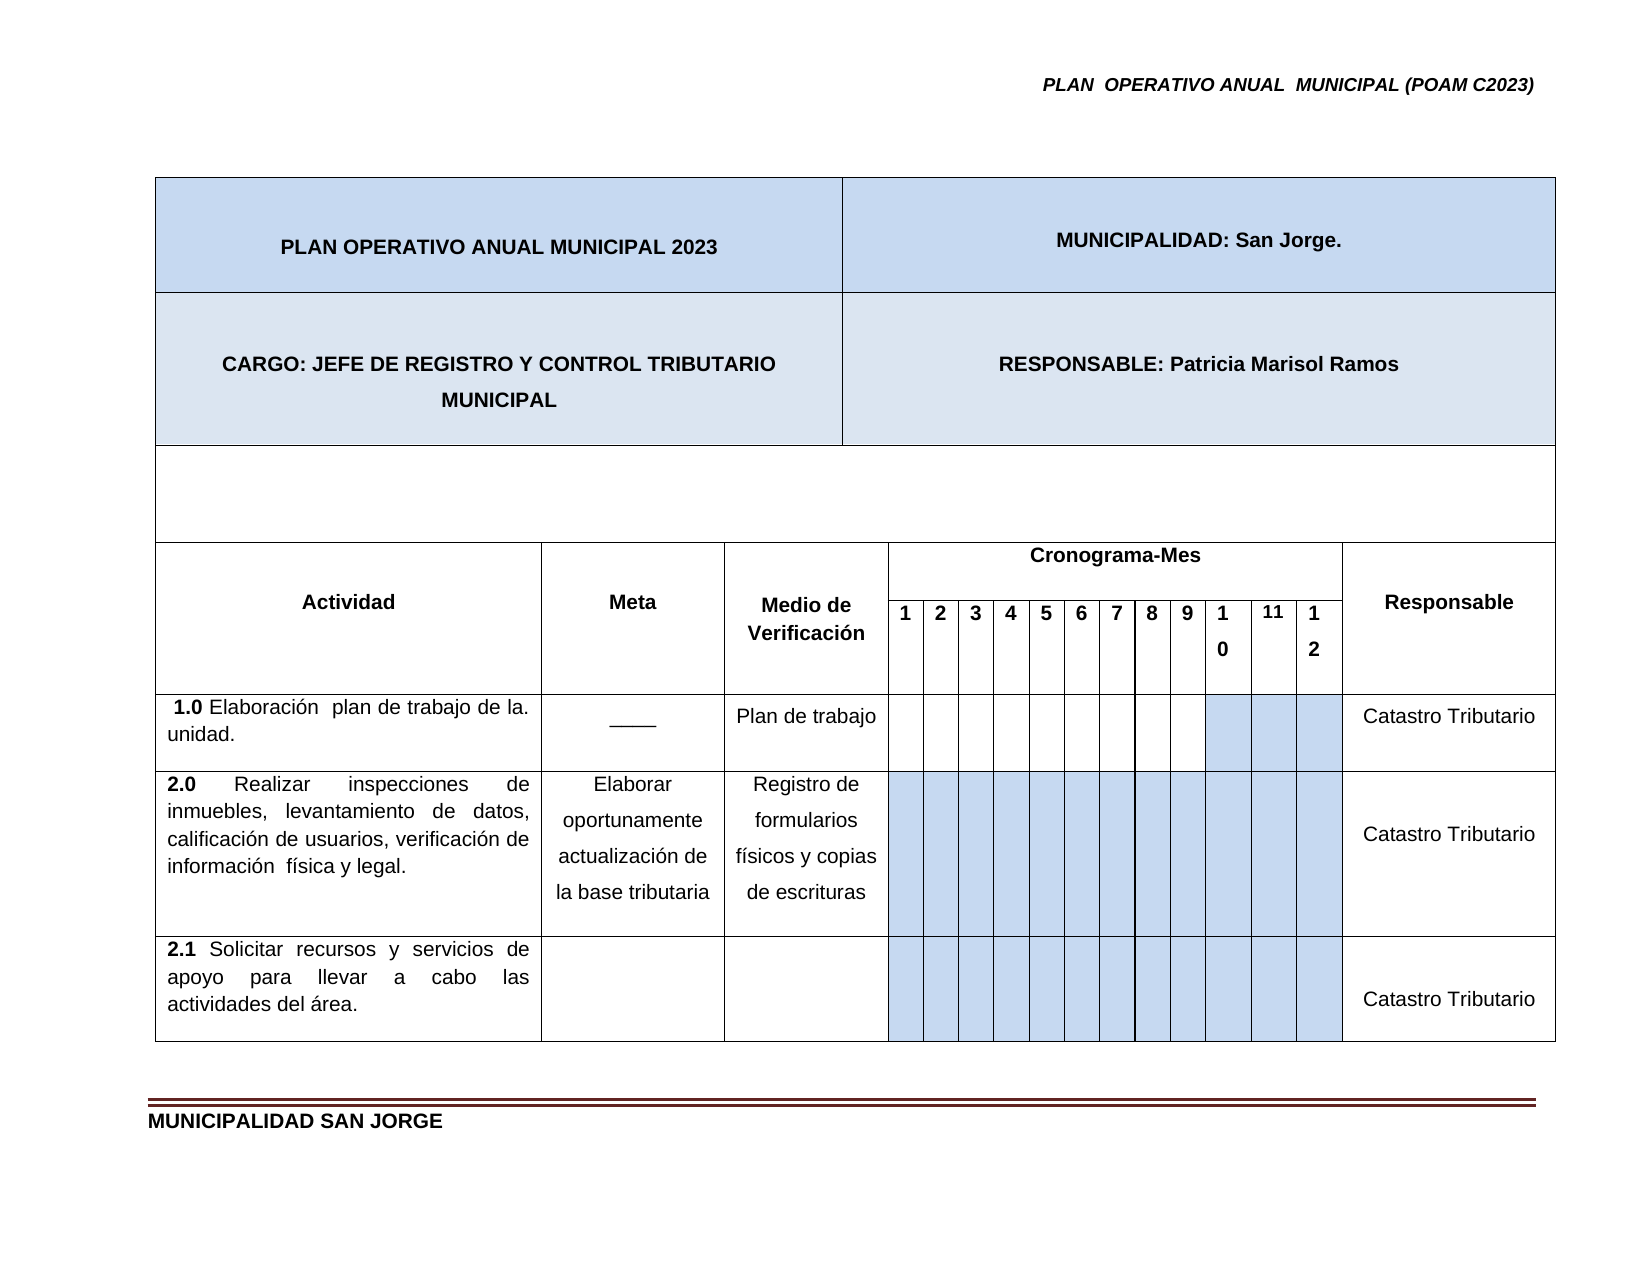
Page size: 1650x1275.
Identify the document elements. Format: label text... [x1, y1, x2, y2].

table_cell [1100, 695, 1134, 771]
table_cell [889, 695, 923, 771]
table_cell [959, 772, 993, 936]
table_cell [924, 695, 958, 771]
table_cell Elaborar oportunamente actualización de la base tributaria [542, 772, 724, 936]
table_cell Catastro Tributario [1343, 772, 1555, 936]
table_cell [542, 937, 724, 1041]
table_cell 2 [924, 601, 958, 694]
table_cell [1297, 695, 1342, 771]
table_cell 11 [1252, 601, 1296, 694]
table_cell [1206, 937, 1251, 1041]
table_cell [1171, 695, 1205, 771]
table_cell [1100, 772, 1134, 936]
table_cell 8 [1136, 601, 1170, 694]
table_header MUNICIPALIDAD: San Jorge. [843, 178, 1555, 292]
table_cell Medio de Verificación [725, 543, 888, 694]
table_cell [889, 937, 923, 1041]
table_cell 3 [959, 601, 993, 694]
table_cell [1100, 937, 1134, 1041]
table_cell [1065, 772, 1099, 936]
table_cell [1171, 772, 1205, 936]
table_cell 4 [994, 601, 1029, 694]
table_cell [994, 772, 1029, 936]
table_cell Catastro Tributario [1343, 695, 1555, 771]
table_cell 1 [889, 601, 923, 694]
table_cell [1252, 772, 1296, 936]
table_cell [924, 937, 958, 1041]
table_cell Plan de trabajo [725, 695, 888, 771]
table_cell 6 [1065, 601, 1099, 694]
table_cell ____ [542, 695, 724, 771]
table_header PLAN OPERATIVO ANUAL MUNICIPAL 2023 [156, 178, 842, 292]
table_cell [889, 772, 923, 936]
table_cell 9 [1171, 601, 1205, 694]
table_cell [1297, 937, 1342, 1041]
table_cell 10 [1206, 601, 1251, 694]
table_cell [1030, 937, 1064, 1041]
table_cell [1030, 695, 1064, 771]
table_cell [725, 937, 888, 1041]
table_cell [1297, 772, 1342, 936]
table_cell 12 [1297, 601, 1342, 694]
table_cell Actividad [156, 543, 541, 694]
table_cell CARGO: JEFE DE REGISTRO Y CONTROL TRIBUTARIO MUNICIPAL [156, 293, 842, 444]
table_cell Registro de formularios físicos y copias de escrituras [725, 772, 888, 936]
table_cell Catastro Tributario [1343, 937, 1555, 1041]
table_cell [924, 772, 958, 936]
table_cell [1136, 772, 1170, 936]
table_cell [1030, 772, 1064, 936]
table_cell RESPONSABLE: Patricia Marisol Ramos [843, 293, 1555, 444]
table_cell [994, 937, 1029, 1041]
table_cell [1065, 937, 1099, 1041]
table_cell [1252, 695, 1296, 771]
table_cell Cronograma-Mes [889, 543, 1342, 600]
table_cell [1136, 695, 1170, 771]
table_cell 5 [1030, 601, 1064, 694]
table_cell [1136, 937, 1170, 1041]
table_cell [959, 695, 993, 771]
table_cell 2.1 Solicitar recursos y servicios de apoyo para llevar a cabo las actividades del área. [156, 937, 541, 1041]
table_cell 2.0 Realizar inspecciones de inmuebles, levantamiento de datos, calificación de usuarios, verificación de información física y legal. [156, 772, 541, 936]
table_cell [1206, 772, 1251, 936]
table_cell Meta [542, 543, 724, 694]
table_cell 1.0 Elaboración plan de trabajo de la. unidad. [156, 695, 541, 771]
table_cell [1206, 695, 1251, 771]
table_cell [1252, 937, 1296, 1041]
table_cell Responsable [1343, 543, 1555, 694]
table_cell [1065, 695, 1099, 771]
table_cell [994, 695, 1029, 771]
table_cell [959, 937, 993, 1041]
table_cell 7 [1100, 601, 1134, 694]
table_cell [1171, 937, 1205, 1041]
table_cell [156, 446, 1555, 542]
